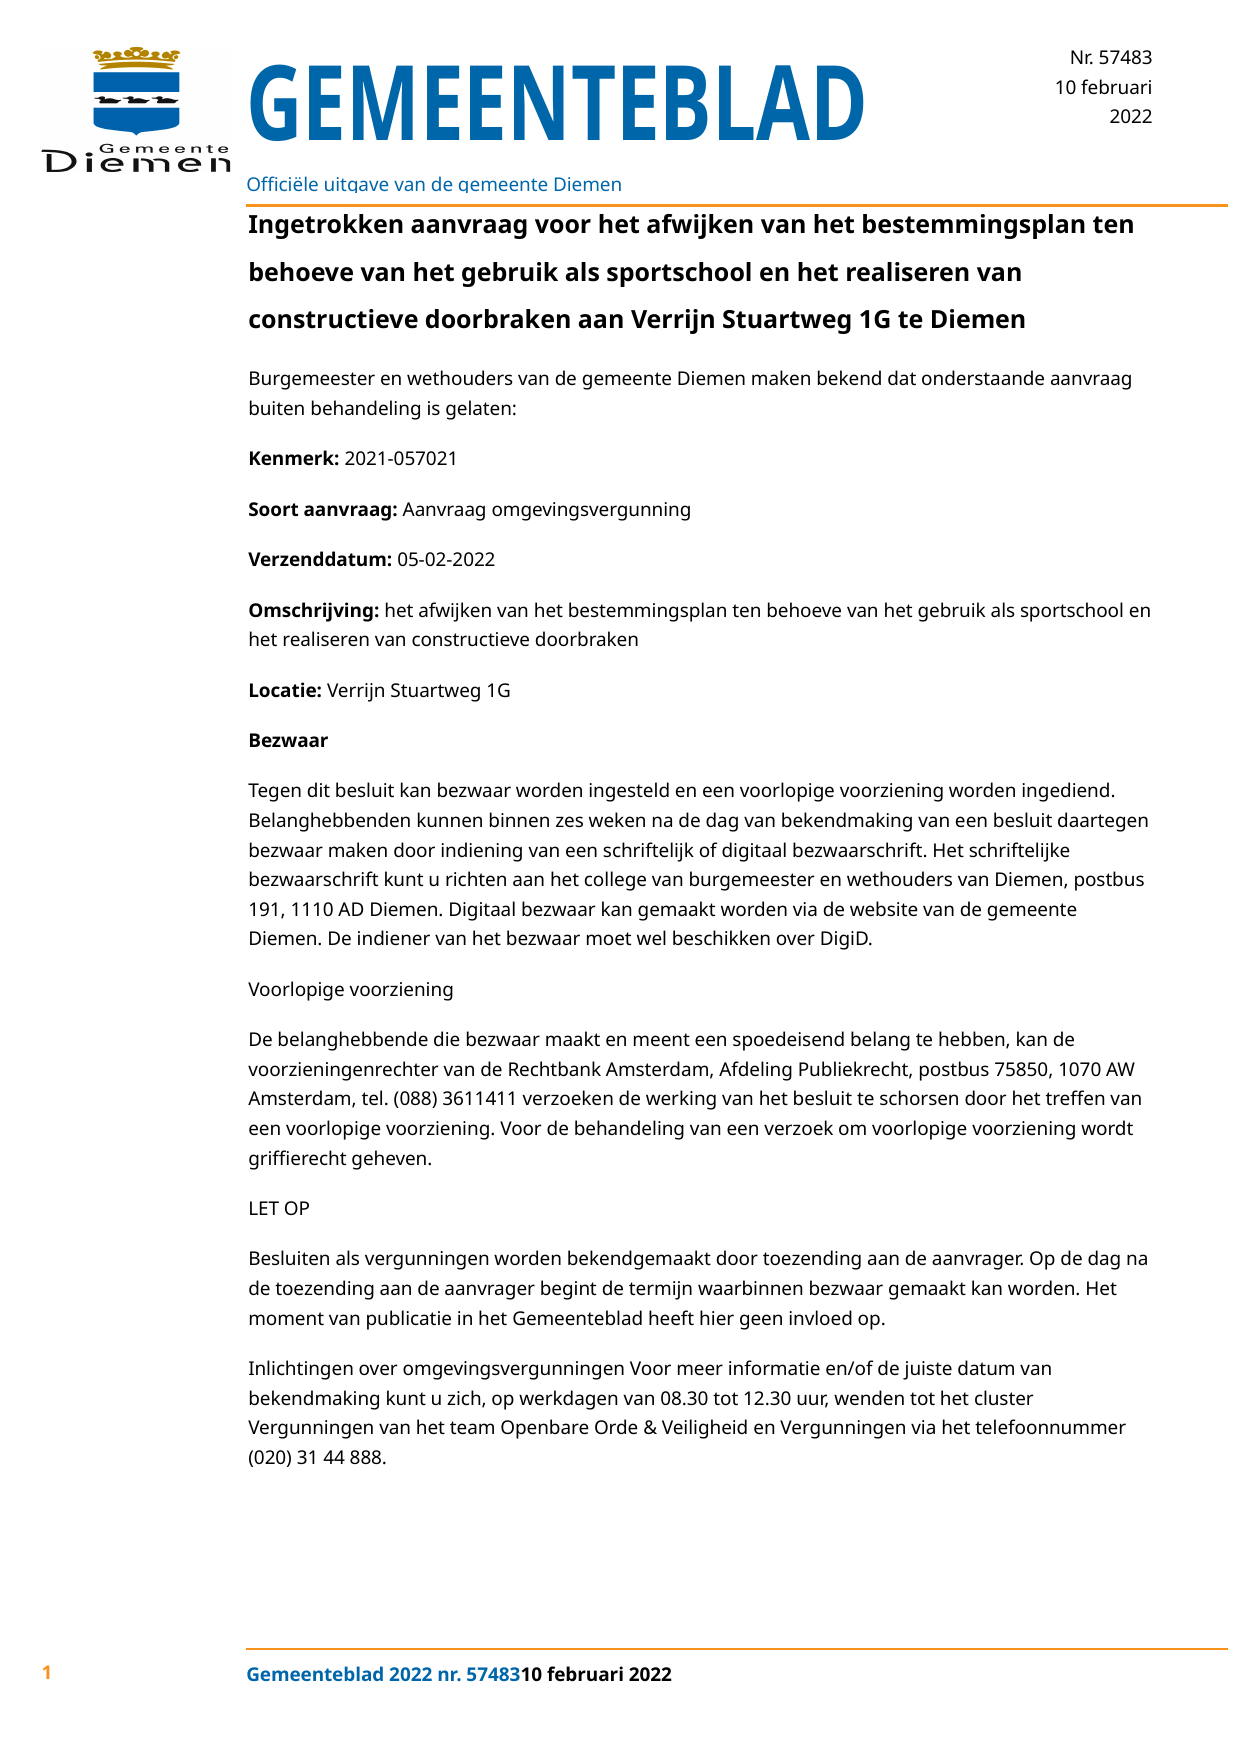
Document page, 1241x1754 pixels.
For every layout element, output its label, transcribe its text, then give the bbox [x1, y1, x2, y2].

text Tegen dit besluit kan bezwaar worden ingesteld en een voorlopige voorziening worden ingediend. Belanghebbenden kunnen binnen zes weken na de dag van bekendmaking van een besluit daartegen bezwaar maken door indiening van een schriftelijk of digitaal bezwaarschrift. Het schriftelijke bezwaarschrift kunt u richten aan het college van burgemeester en wethouders van Diemen, postbus 191, 1110 AD Diemen. Digitaal bezwaar kan gemaakt worden via de website van de gemeente Diemen. De indiener van het bezwaar moet wel beschikken over DigiD. [248, 778, 1152, 951]
text Soort aanvraag: Aanvraag omgevingsvergunning [248, 496, 1152, 522]
text Ingetrokken aanvraag voor het afwijken van het bestemmingsplan ten behoeve van het gebruik als sportschool en het realiseren van constructieve doorbraken aan Verrijn Stuartweg 1G te Diemen [248, 207, 1152, 336]
text LET OP [248, 1195, 1152, 1221]
text Inlichtingen over omgevingsvergunningen Voor meer informatie en/of de juiste datum van bekendmaking kunt u zich, op werkdagen van 08.30 tot 12.30 uur, wenden tot het cluster Vergunningen van het team Openbare Orde & Veiligheid en Vergunningen via het telefoonnummer (020) 31 44 888. [248, 1355, 1152, 1469]
text Bezwaar [248, 727, 1152, 753]
text Verzenddatum: 05-02-2022 [248, 546, 1152, 572]
picture [41, 47, 231, 172]
text Omschrijving: het afwijken van het bestemmingsplan ten behoeve van het gebruik als sportschool en het realiseren van constructieve doorbraken [248, 597, 1152, 652]
text Besluiten als vergunningen worden bekendgemaakt door toezending aan de aanvrager. Op de dag na de toezending aan de aanvrager begint de termijn waarbinnen bezwaar gemaakt kan worden. Het moment van publicatie in het Gemeenteblad heeft hier geen invloed op. [248, 1246, 1152, 1330]
text Burgemeester en wethouders van de gemeente Diemen maken bekend dat onderstaande aanvraag buiten behandeling is gelaten: [248, 366, 1152, 421]
text Voorlopige voorziening [248, 976, 1152, 1002]
text De belanghebbende die bezwaar maakt en meent een spoedeisend belang te hebben, kan de voorzieningenrechter van de Rechtbank Amsterdam, Afdeling Publiekrecht, postbus 75850, 1070 AW Amsterdam, tel. (088) 3611411 verzoeken de werking van het besluit te schorsen door het treffen van een voorlopige voorziening. Voor de behandeling van een verzoek om voorlopige voorziening wordt griffierecht geheven. [248, 1026, 1152, 1170]
text Kenmerk: 2021-057021 [248, 446, 1152, 471]
text Locatie: Verrijn Stuartweg 1G [248, 677, 1152, 702]
